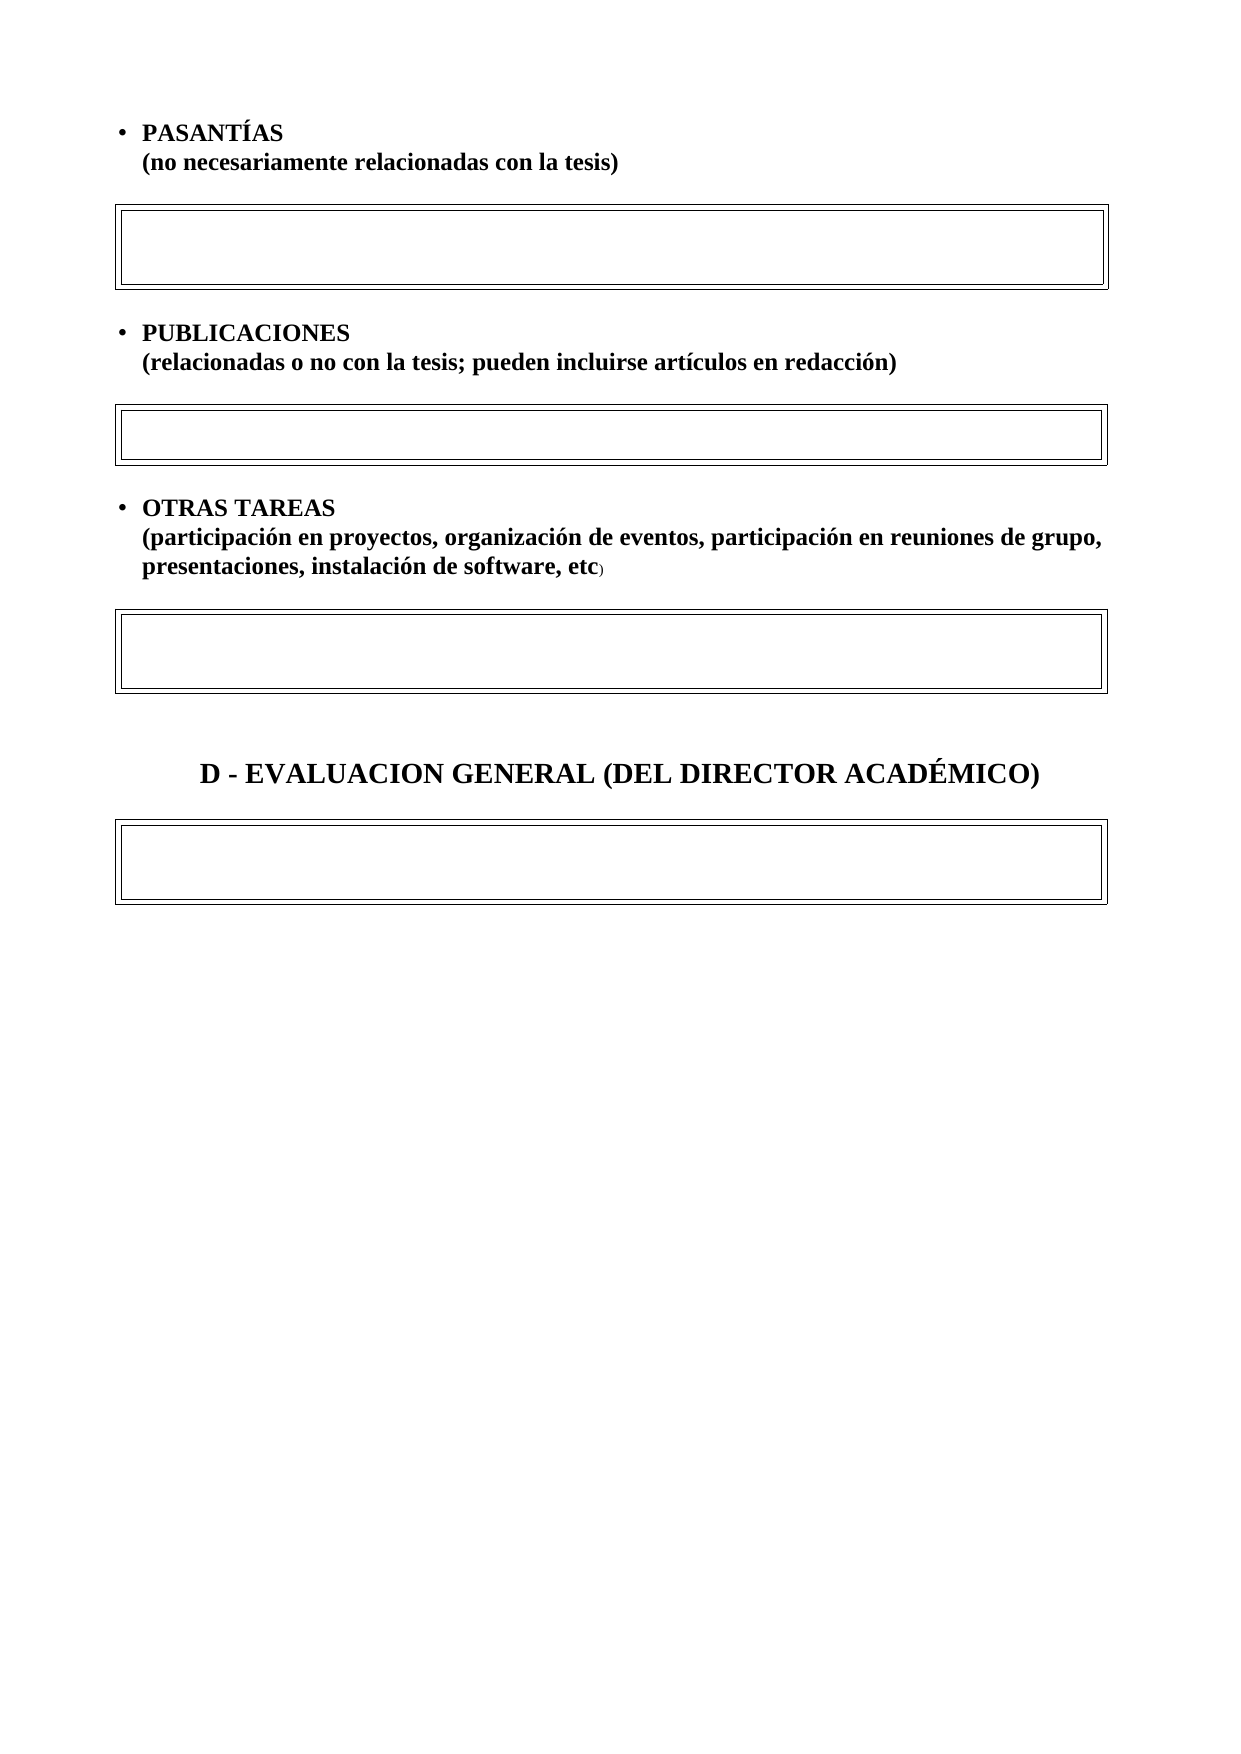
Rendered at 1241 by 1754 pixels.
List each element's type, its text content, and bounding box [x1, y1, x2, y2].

text D - EVALUACION GENERAL (DEL DIRECTOR ACADÉMICO) [118, 756, 1122, 790]
list PASANTÍAS [118, 118, 1122, 147]
list PUBLICACIONES [118, 318, 1122, 347]
list OTRAS TAREAS [118, 493, 1122, 522]
table_header [118, 405, 1104, 459]
table_header [118, 205, 1106, 284]
table_header [118, 610, 1104, 688]
list (relacionadas o no con la tesis; pueden incluirse artículos en redacción) [118, 347, 1122, 375]
table_header [122, 826, 1101, 898]
table_header [118, 820, 1104, 898]
list (no necesariamente relacionadas con la tesis) [118, 147, 1122, 176]
table_header [122, 411, 1101, 459]
table_header [122, 615, 1101, 688]
list (participación en proyectos, organización de eventos, participación en reuniones de grupo, presentaciones, instalación de software, etc) [118, 522, 1122, 580]
table_header [122, 211, 1103, 284]
